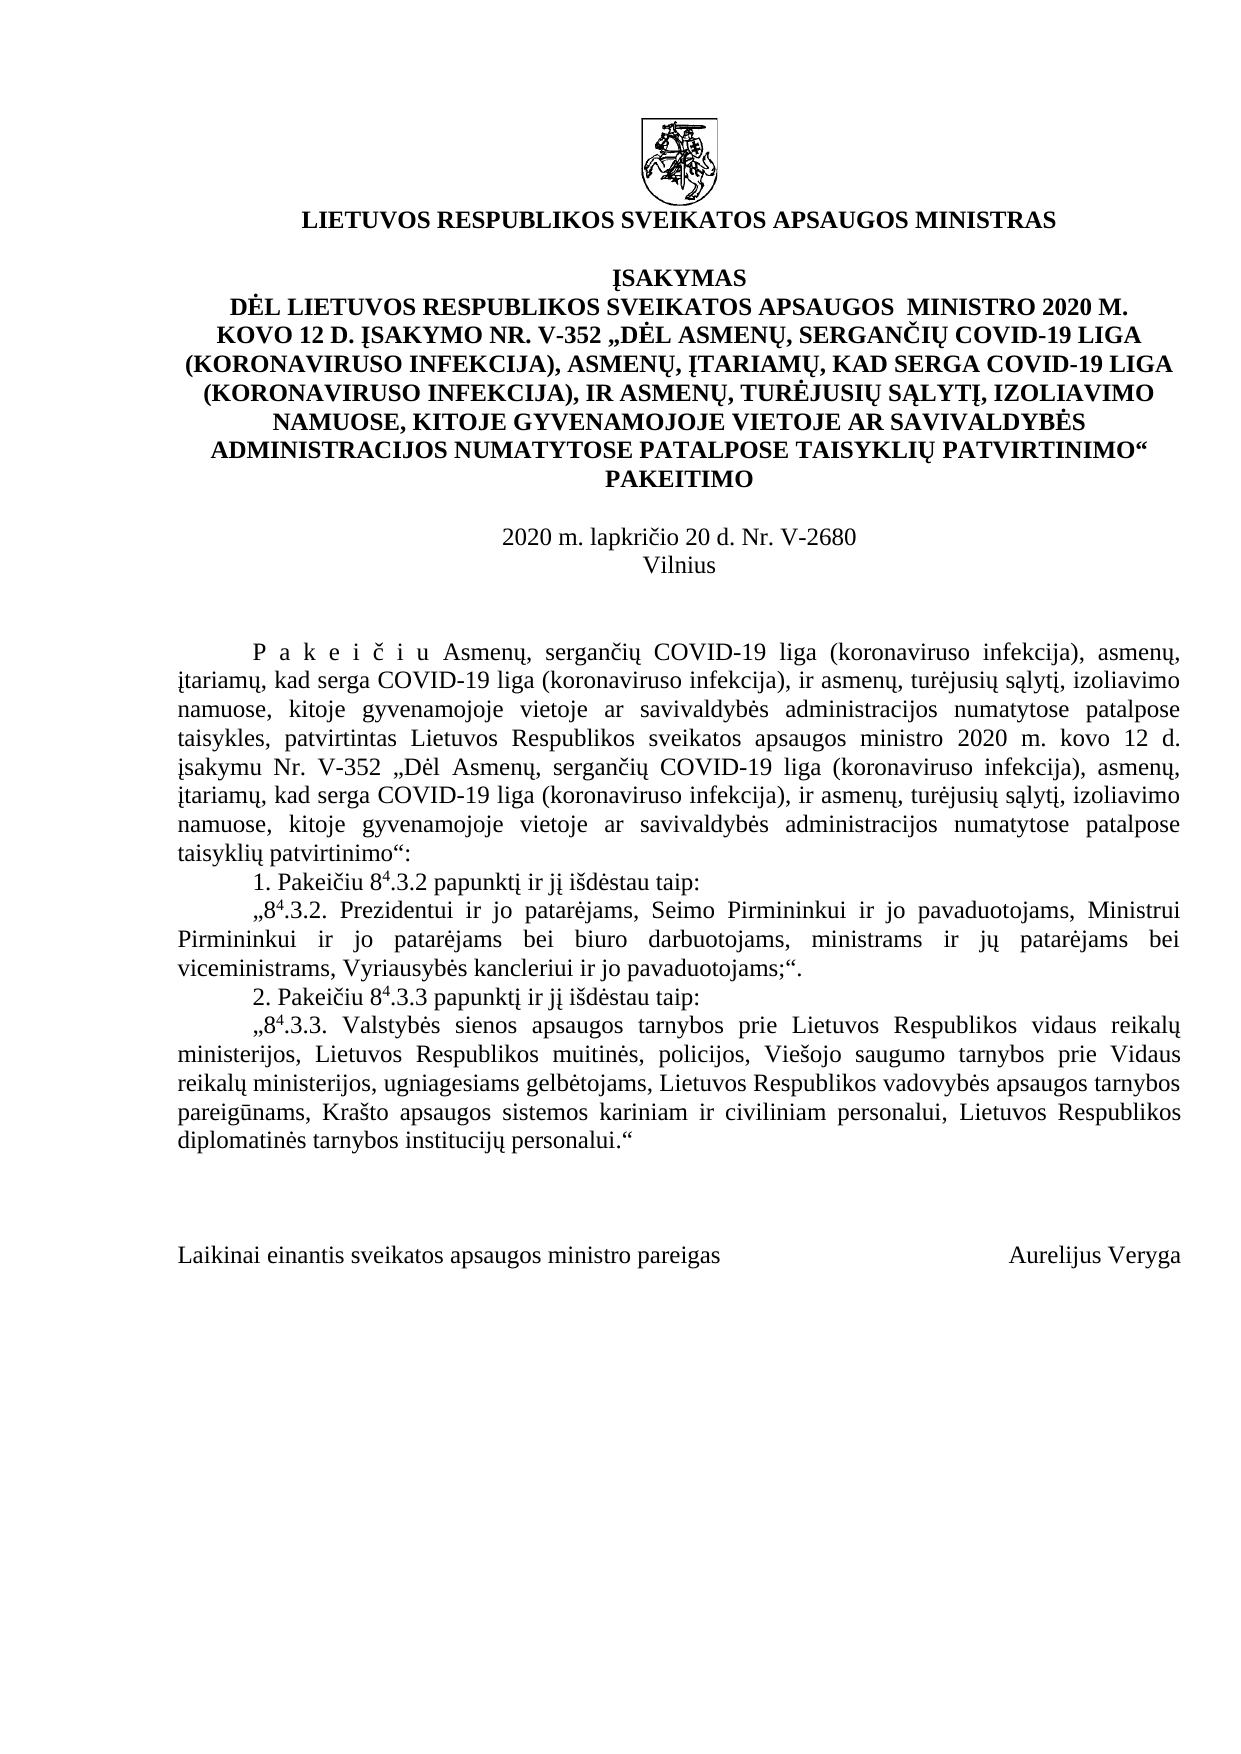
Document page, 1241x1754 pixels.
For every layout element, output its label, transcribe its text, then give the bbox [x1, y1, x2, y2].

text LIETUVOS RESPUBLIKOS SVEIKATOS APSAUGOS MINISTRAS [177, 206, 1181, 234]
text Vilnius [177, 551, 1181, 579]
text 2020 m. lapkričio 20 d. Nr. V-2680 [177, 522, 1181, 551]
text ĮSAKYMAS [177, 263, 1181, 292]
text Laikinai einantis sveikatos apsaugos ministro pareigas Aurelijus Veryga [177, 1241, 1181, 1269]
text „84.3.2. Prezidentui ir jo patarėjams, Seimo Pirmininkui ir jo pavaduotojams, Ministrui Pirmininkui ir jo patarėjams bei biuro darbuotojams, ministrams ir jų patarėjams bei viceministrams, Vyriausybės kancleriui ir jo pavaduotojams;“. [177, 896, 1181, 982]
text 1. Pakeičiu 84.3.2 papunktį ir jį išdėstau taip: [177, 867, 1181, 896]
text 2. Pakeičiu 84.3.3 papunktį ir jį išdėstau taip: [177, 982, 1181, 1011]
text DĖL LIETUVOS RESPUBLIKOS SVEIKATOS APSAUGOS MINISTRO 2020 M. KOVO 12 D. ĮSAKYMO NR. V-352 „DĖL ASMENŲ, SERGANČIŲ COVID-19 LIGA (KORONAVIRUSO INFEKCIJA), ASMENŲ, ĮTARIAMŲ, KAD SERGA COVID-19 LIGA (KORONAVIRUSO INFEKCIJA), IR ASMENŲ, TURĖJUSIŲ SĄLYTĮ, IZOLIAVIMO NAMUOSE, KITOJE GYVENAMOJOJE VIETOJE AR SAVIVALDYBĖS ADMINISTRACIJOS NUMATYTOSE PATALPOSE TAISYKLIŲ PATVIRTINIMO“ PAKEITIMO [177, 292, 1181, 493]
text P a k e i č i u Asmenų, sergančių COVID-19 liga (koronaviruso infekcija), asmenų, įtariamų, kad serga COVID-19 liga (koronaviruso infekcija), ir asmenų, turėjusių sąlytį, izoliavimo namuose, kitoje gyvenamojoje vietoje ar savivaldybės administracijos numatytose patalpose taisykles, patvirtintas Lietuvos Respublikos sveikatos apsaugos ministro 2020 m. kovo 12 d. įsakymu Nr. V-352 „Dėl Asmenų, sergančių COVID-19 liga (koronaviruso infekcija), asmenų, įtariamų, kad serga COVID-19 liga (koronaviruso infekcija), ir asmenų, turėjusių sąlytį, izoliavimo namuose, kitoje gyvenamojoje vietoje ar savivaldybės administracijos numatytose patalpose taisyklių patvirtinimo“: [177, 637, 1181, 867]
text „84.3.3. Valstybės sienos apsaugos tarnybos prie Lietuvos Respublikos vidaus reikalų ministerijos, Lietuvos Respublikos muitinės, policijos, Viešojo saugumo tarnybos prie Vidaus reikalų ministerijos, ugniagesiams gelbėtojams, Lietuvos Respublikos vadovybės apsaugos tarnybos pareigūnams, Krašto apsaugos sistemos kariniam ir civiliniam personalui, Lietuvos Respublikos diplomatinės tarnybos institucijų personalui.“ [177, 1011, 1181, 1154]
